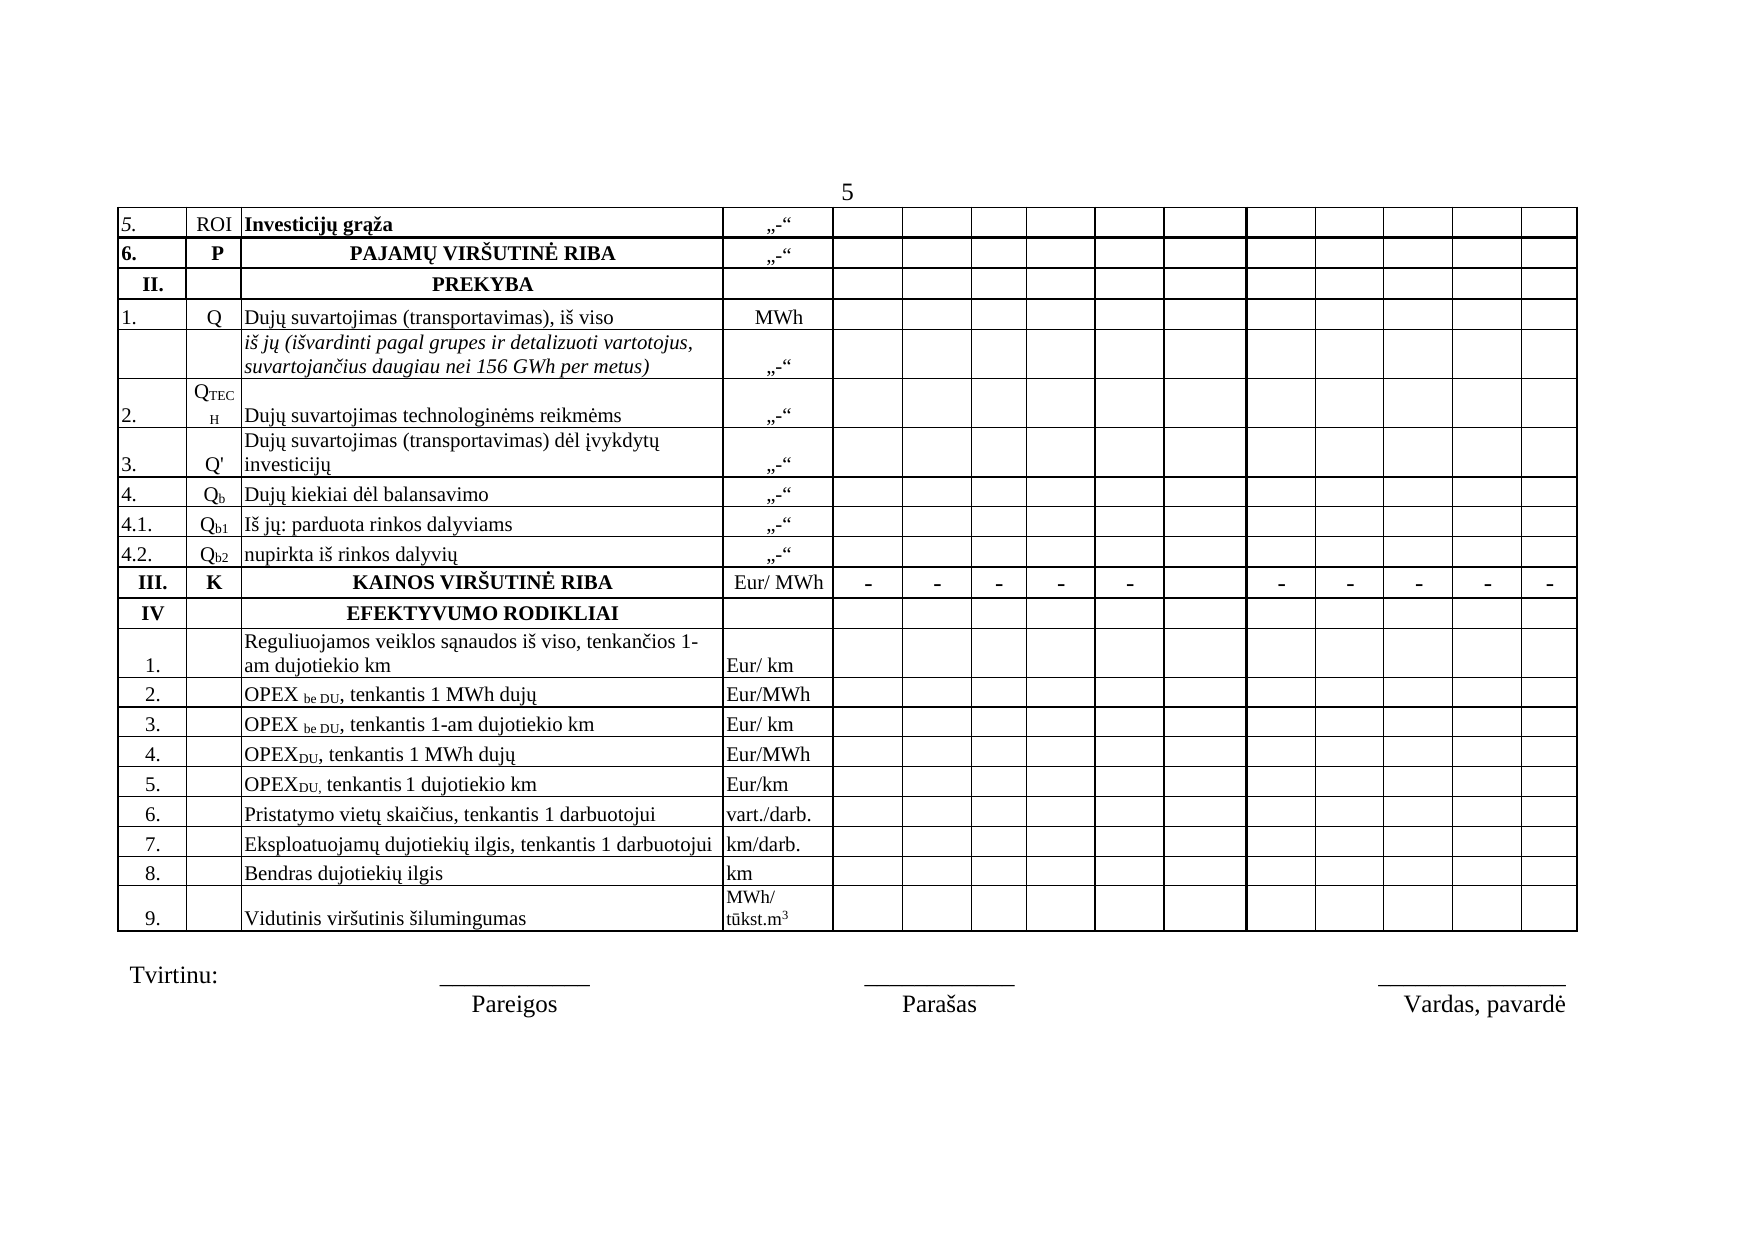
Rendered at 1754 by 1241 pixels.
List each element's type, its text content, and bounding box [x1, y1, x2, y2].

table_cell [1165, 857, 1245, 885]
table_cell [1248, 678, 1315, 706]
table_cell [903, 708, 971, 736]
table_cell - [1027, 568, 1094, 597]
table_cell [1522, 737, 1576, 766]
table_cell [1384, 857, 1452, 885]
table_cell [1096, 269, 1163, 298]
table_cell Iš jų: parduota rinkos dalyviams [242, 507, 722, 536]
table_cell [1096, 330, 1163, 378]
table_cell [972, 239, 1026, 267]
table_cell [1384, 708, 1452, 736]
table_cell [1248, 428, 1315, 476]
table_cell Eur/MWh [724, 678, 832, 706]
table_cell [1522, 797, 1576, 826]
table_cell [1248, 827, 1315, 856]
table_cell 3. [119, 428, 186, 476]
table_cell [1316, 537, 1383, 566]
table_cell [1248, 208, 1315, 236]
table_cell [187, 599, 241, 627]
table_cell 2. [119, 379, 186, 427]
table_cell [1522, 428, 1576, 476]
table_cell [903, 478, 971, 506]
table_cell [1096, 827, 1163, 856]
table_cell [1027, 737, 1094, 766]
table_cell [1384, 827, 1452, 856]
table_cell [1165, 797, 1245, 826]
table_cell [1248, 708, 1315, 736]
table_cell [834, 208, 902, 236]
table_cell [1027, 507, 1094, 536]
table_cell [1384, 767, 1452, 796]
table_cell [972, 797, 1026, 826]
table_cell - [972, 568, 1026, 597]
table_cell [1522, 857, 1576, 885]
table_cell [187, 629, 241, 677]
table_cell [972, 269, 1026, 298]
table_cell [903, 629, 971, 677]
table_cell [1453, 428, 1521, 476]
table_cell [903, 537, 971, 566]
table_cell [972, 599, 1026, 627]
table_cell [1316, 428, 1383, 476]
table_cell [903, 330, 971, 378]
table_cell [903, 737, 971, 766]
table_cell [1453, 708, 1521, 736]
table_cell [1522, 767, 1576, 796]
table_cell Qb [187, 478, 241, 506]
table_cell [1096, 708, 1163, 736]
table_cell [972, 478, 1026, 506]
table_cell [903, 827, 971, 856]
table_cell [903, 208, 971, 236]
table_cell [1027, 857, 1094, 885]
table_cell - [1384, 568, 1452, 597]
table_cell [1165, 737, 1245, 766]
table_cell [1027, 767, 1094, 796]
table_cell [1522, 886, 1576, 929]
table_header Tvirtinu: [118, 960, 302, 1018]
table_cell [1522, 300, 1576, 329]
table_cell [1453, 208, 1521, 236]
table_cell [1453, 827, 1521, 856]
table_cell Dujų suvartojimas (transportavimas) dėl įvykdytų investicijų [242, 428, 722, 476]
table_cell [1453, 767, 1521, 796]
table_cell [903, 599, 971, 627]
table_cell [834, 478, 902, 506]
table_cell [1096, 478, 1163, 506]
table_cell Vidutinis viršutinis šilumingumas [242, 886, 722, 929]
table_cell [1522, 330, 1576, 378]
table_cell [1165, 428, 1245, 476]
table_cell Pristatymo vietų skaičius, tenkantis 1 darbuotojui [242, 797, 722, 826]
table_cell „-“ [724, 478, 832, 506]
table_cell [187, 708, 241, 736]
table_cell [187, 330, 241, 378]
table_cell Bendras dujotiekių ilgis [242, 857, 722, 885]
table_cell 4. [119, 478, 186, 506]
table_cell [834, 857, 902, 885]
table_cell [972, 379, 1026, 427]
table_cell 2. [119, 678, 186, 706]
table_cell MWh/tūkst.m3 [724, 886, 832, 929]
table_cell [1384, 208, 1452, 236]
table_cell - [1096, 568, 1163, 597]
table_cell [1522, 678, 1576, 706]
table_cell - [1522, 568, 1576, 597]
table_cell [1453, 537, 1521, 566]
table_cell [1384, 797, 1452, 826]
table_cell Eur/km [724, 767, 832, 796]
table_cell OPEXDU, tenkantis 1 dujotiekio km [242, 767, 722, 796]
table_cell - [1453, 568, 1521, 597]
table_cell [1453, 629, 1521, 677]
table_cell [1316, 269, 1383, 298]
table_cell Eur/ MWh [724, 568, 832, 597]
table_cell [727, 1018, 1152, 1104]
table_cell [118, 1018, 302, 1104]
table_cell [1165, 827, 1245, 856]
table_cell [834, 767, 902, 796]
table_cell Dujų kiekiai dėl balansavimo [242, 478, 722, 506]
table_header ____________ Pareigos [302, 960, 727, 1018]
table_cell [903, 239, 971, 267]
table_cell [1316, 886, 1383, 929]
table_cell [1165, 269, 1245, 298]
table_cell - [903, 568, 971, 597]
table_cell [1165, 478, 1245, 506]
table_cell [1522, 599, 1576, 627]
table_cell [1027, 300, 1094, 329]
table_cell [1027, 708, 1094, 736]
table_cell [903, 428, 971, 476]
table_cell [187, 827, 241, 856]
table_cell [1165, 629, 1245, 677]
table_cell [1027, 599, 1094, 627]
table_cell [1165, 300, 1245, 329]
table_cell [1316, 827, 1383, 856]
table_cell [903, 678, 971, 706]
table_cell OPEX be DU, tenkantis 1 MWh dujų [242, 678, 722, 706]
table_cell [834, 599, 902, 627]
table_cell [972, 708, 1026, 736]
table_cell [1316, 767, 1383, 796]
table_cell [1248, 797, 1315, 826]
table_cell [972, 886, 1026, 929]
table_cell Eksploatuojamų dujotiekių ilgis, tenkantis 1 darbuotojui [242, 827, 722, 856]
table_cell [1248, 886, 1315, 929]
table_cell [1248, 478, 1315, 506]
table_cell [1027, 428, 1094, 476]
table_cell [1096, 379, 1163, 427]
table_cell Qb2 [187, 537, 241, 566]
table_cell [972, 678, 1026, 706]
table_cell [302, 1018, 727, 1104]
table_cell [1316, 507, 1383, 536]
table_cell OPEX be DU, tenkantis 1-am dujotiekio km [242, 708, 722, 736]
table_cell [834, 886, 902, 929]
table_cell [834, 269, 902, 298]
table_cell [1316, 478, 1383, 506]
table_cell [1165, 678, 1245, 706]
table_cell [903, 857, 971, 885]
table_cell [1248, 239, 1315, 267]
table_cell [1316, 678, 1383, 706]
table_cell [724, 269, 832, 298]
table_cell [972, 428, 1026, 476]
table_cell „-“ [724, 330, 832, 378]
table_cell [1027, 827, 1094, 856]
table_cell [1384, 269, 1452, 298]
table_cell [1027, 269, 1094, 298]
table_cell [1384, 330, 1452, 378]
table_cell [834, 797, 902, 826]
table_cell [834, 330, 902, 378]
table_cell [1027, 330, 1094, 378]
table_cell [903, 379, 971, 427]
table_cell [1384, 599, 1452, 627]
table_cell [1316, 797, 1383, 826]
table_cell [187, 767, 241, 796]
table_cell [1316, 857, 1383, 885]
table_cell [903, 269, 971, 298]
table_cell IV [119, 599, 186, 627]
table_cell [1165, 568, 1245, 597]
table_cell KAINOS VIRŠUTINĖ RIBA [242, 568, 722, 597]
table_cell km [724, 857, 832, 885]
table_cell [834, 239, 902, 267]
table_cell [1384, 886, 1452, 929]
table_cell QTECH [187, 379, 241, 427]
table_cell „-“ [724, 537, 832, 566]
table_cell [972, 330, 1026, 378]
table_cell [1316, 599, 1383, 627]
table_cell [834, 629, 902, 677]
table_cell iš jų (išvardinti pagal grupes ir detalizuoti vartotojus, suvartojančius daugiau nei 156 GWh per metus) [242, 330, 722, 378]
table_cell [1096, 678, 1163, 706]
table_cell [1384, 678, 1452, 706]
table_cell [1152, 1018, 1577, 1104]
table_cell [1522, 537, 1576, 566]
table_cell 6. [119, 797, 186, 826]
table_cell [1165, 330, 1245, 378]
table_cell [972, 507, 1026, 536]
table_cell [1522, 239, 1576, 267]
table_cell 8. [119, 857, 186, 885]
table_cell [1248, 330, 1315, 378]
table_cell [1384, 428, 1452, 476]
table_cell [1453, 379, 1521, 427]
table_cell [187, 678, 241, 706]
table_cell [1316, 330, 1383, 378]
table_cell [1248, 767, 1315, 796]
table_cell [187, 797, 241, 826]
table_cell [1027, 478, 1094, 506]
table_cell [1096, 797, 1163, 826]
table_cell [972, 629, 1026, 677]
table_cell Eur/MWh [724, 737, 832, 766]
table_cell [1453, 886, 1521, 929]
table_cell [119, 330, 186, 378]
table_cell [834, 428, 902, 476]
table_cell [1248, 507, 1315, 536]
table_cell [1096, 507, 1163, 536]
table_cell [1316, 379, 1383, 427]
table_cell [903, 507, 971, 536]
table_cell [1248, 857, 1315, 885]
table_cell [1096, 537, 1163, 566]
table_cell Q [187, 300, 241, 329]
table_cell [1096, 599, 1163, 627]
table_cell K [187, 568, 241, 597]
table_cell - [1248, 568, 1315, 597]
table_cell nupirkta iš rinkos dalyvių [242, 537, 722, 566]
table_cell „-“ [724, 507, 832, 536]
table_cell [1384, 537, 1452, 566]
table_cell [1027, 537, 1094, 566]
table_cell 4. [119, 737, 186, 766]
table_cell [834, 678, 902, 706]
table_cell [1248, 737, 1315, 766]
table_cell 5. [119, 767, 186, 796]
table_cell [187, 886, 241, 929]
table_cell [1384, 629, 1452, 677]
table_cell [1027, 678, 1094, 706]
table_cell [972, 300, 1026, 329]
table_cell [1453, 599, 1521, 627]
table_cell [1248, 599, 1315, 627]
table_cell [1316, 300, 1383, 329]
table_cell „-“ [724, 379, 832, 427]
table_cell [187, 857, 241, 885]
table_cell II. [119, 269, 185, 298]
table_cell [1453, 678, 1521, 706]
table_cell vart./darb. [724, 797, 832, 826]
table_cell [834, 827, 902, 856]
table_header _______________ Vardas, pavardė [1152, 960, 1577, 1018]
table_cell [1316, 629, 1383, 677]
table_cell [834, 379, 902, 427]
table_cell PAJAMŲ VIRŠUTINĖ RIBA [242, 239, 722, 267]
table_cell [834, 300, 902, 329]
table_cell Eur/ km [724, 708, 832, 736]
table_cell OPEXDU, tenkantis 1 MWh dujų [242, 737, 722, 766]
table_cell [1453, 507, 1521, 536]
table_cell 4.1. [119, 507, 186, 536]
table_cell [903, 797, 971, 826]
table_cell Dujų suvartojimas (transportavimas), iš viso [242, 300, 722, 329]
table_cell [1165, 507, 1245, 536]
table_cell [1027, 239, 1094, 267]
table_header ____________ Parašas [727, 960, 1152, 1018]
table_cell [1248, 537, 1315, 566]
table_cell [1165, 599, 1245, 627]
table_cell [1096, 629, 1163, 677]
table_cell Qb1 [187, 507, 241, 536]
table_cell [903, 300, 971, 329]
table_cell [187, 737, 241, 766]
table_cell 5. [119, 208, 186, 236]
table_cell [1522, 208, 1576, 236]
table_cell [1096, 208, 1163, 236]
table_cell [1027, 208, 1094, 236]
table_cell [1522, 629, 1576, 677]
table_cell [972, 827, 1026, 856]
table_cell [1096, 737, 1163, 766]
table_cell [1316, 708, 1383, 736]
table_cell [1248, 379, 1315, 427]
table_cell PREKYBA [242, 269, 722, 298]
table_cell [1165, 208, 1245, 236]
table_cell [1165, 886, 1245, 929]
table_cell km/darb. [724, 827, 832, 856]
table_cell [972, 208, 1026, 236]
table_cell [1522, 507, 1576, 536]
table_cell [834, 708, 902, 736]
table_cell [187, 269, 240, 298]
table_cell [1316, 239, 1383, 267]
table_cell „-“ [724, 428, 832, 476]
table_cell [1453, 797, 1521, 826]
table_cell „-“ [724, 239, 832, 267]
table_cell ROI [187, 208, 241, 236]
table_cell [1027, 886, 1094, 929]
table_cell [972, 857, 1026, 885]
table_cell [1453, 857, 1521, 885]
table_cell [1165, 379, 1245, 427]
table_cell Eur/ km [724, 629, 832, 677]
table_cell 1. [119, 629, 186, 677]
table_cell [1165, 537, 1245, 566]
table_cell [1522, 827, 1576, 856]
table_cell [972, 537, 1026, 566]
table_cell - [834, 568, 902, 597]
table_cell Investicijų grąža [242, 208, 722, 236]
table_cell [834, 737, 902, 766]
table_cell [903, 767, 971, 796]
table_cell [1165, 767, 1245, 796]
table_cell [1096, 886, 1163, 929]
table_cell [1248, 269, 1315, 298]
table_cell [1453, 737, 1521, 766]
table_cell [1384, 300, 1452, 329]
table_cell P [187, 239, 240, 267]
table_cell EFEKTYVUMO RODIKLIAI [242, 599, 722, 627]
table_cell [1096, 300, 1163, 329]
table_cell [1384, 239, 1452, 267]
table_cell 4.2. [119, 537, 186, 566]
table_cell [834, 537, 902, 566]
table_cell 6. [119, 239, 185, 267]
table_cell [1027, 797, 1094, 826]
table_cell [1522, 708, 1576, 736]
table_cell [1165, 239, 1245, 267]
table_cell „-“ [724, 208, 832, 236]
table_cell MWh [724, 300, 832, 329]
table_cell - [1316, 568, 1383, 597]
table_cell [1096, 767, 1163, 796]
table_cell [1027, 629, 1094, 677]
table_cell [1453, 239, 1521, 267]
table_cell [1384, 737, 1452, 766]
table_cell Dujų suvartojimas technologinėms reikmėms [242, 379, 722, 427]
table_cell [1384, 379, 1452, 427]
table_cell [724, 599, 832, 627]
table_cell [1453, 269, 1521, 298]
table_cell 7. [119, 827, 186, 856]
table_cell [1096, 239, 1163, 267]
table_cell III. [119, 568, 186, 597]
table_cell [1384, 507, 1452, 536]
table_cell [1248, 629, 1315, 677]
table_cell [1522, 269, 1576, 298]
table_cell [972, 737, 1026, 766]
table_cell 9. [119, 886, 186, 929]
table_cell Q' [187, 428, 241, 476]
table_cell [972, 767, 1026, 796]
table_cell [1453, 478, 1521, 506]
table_cell [1384, 478, 1452, 506]
table_cell [903, 886, 971, 929]
table_cell [1453, 330, 1521, 378]
table_cell 1. [119, 300, 186, 329]
table_cell [834, 507, 902, 536]
table_cell [1165, 708, 1245, 736]
table_cell [1096, 857, 1163, 885]
table_cell [1096, 428, 1163, 476]
table_cell Reguliuojamos veiklos sąnaudos iš viso, tenkančios 1-am dujotiekio km [242, 629, 722, 677]
table_cell [1316, 737, 1383, 766]
table_cell [1316, 208, 1383, 236]
table_cell [1453, 300, 1521, 329]
table_cell [1248, 300, 1315, 329]
table_cell [1027, 379, 1094, 427]
table_cell [1522, 379, 1576, 427]
table_cell [1522, 478, 1576, 506]
table_cell 3. [119, 708, 186, 736]
